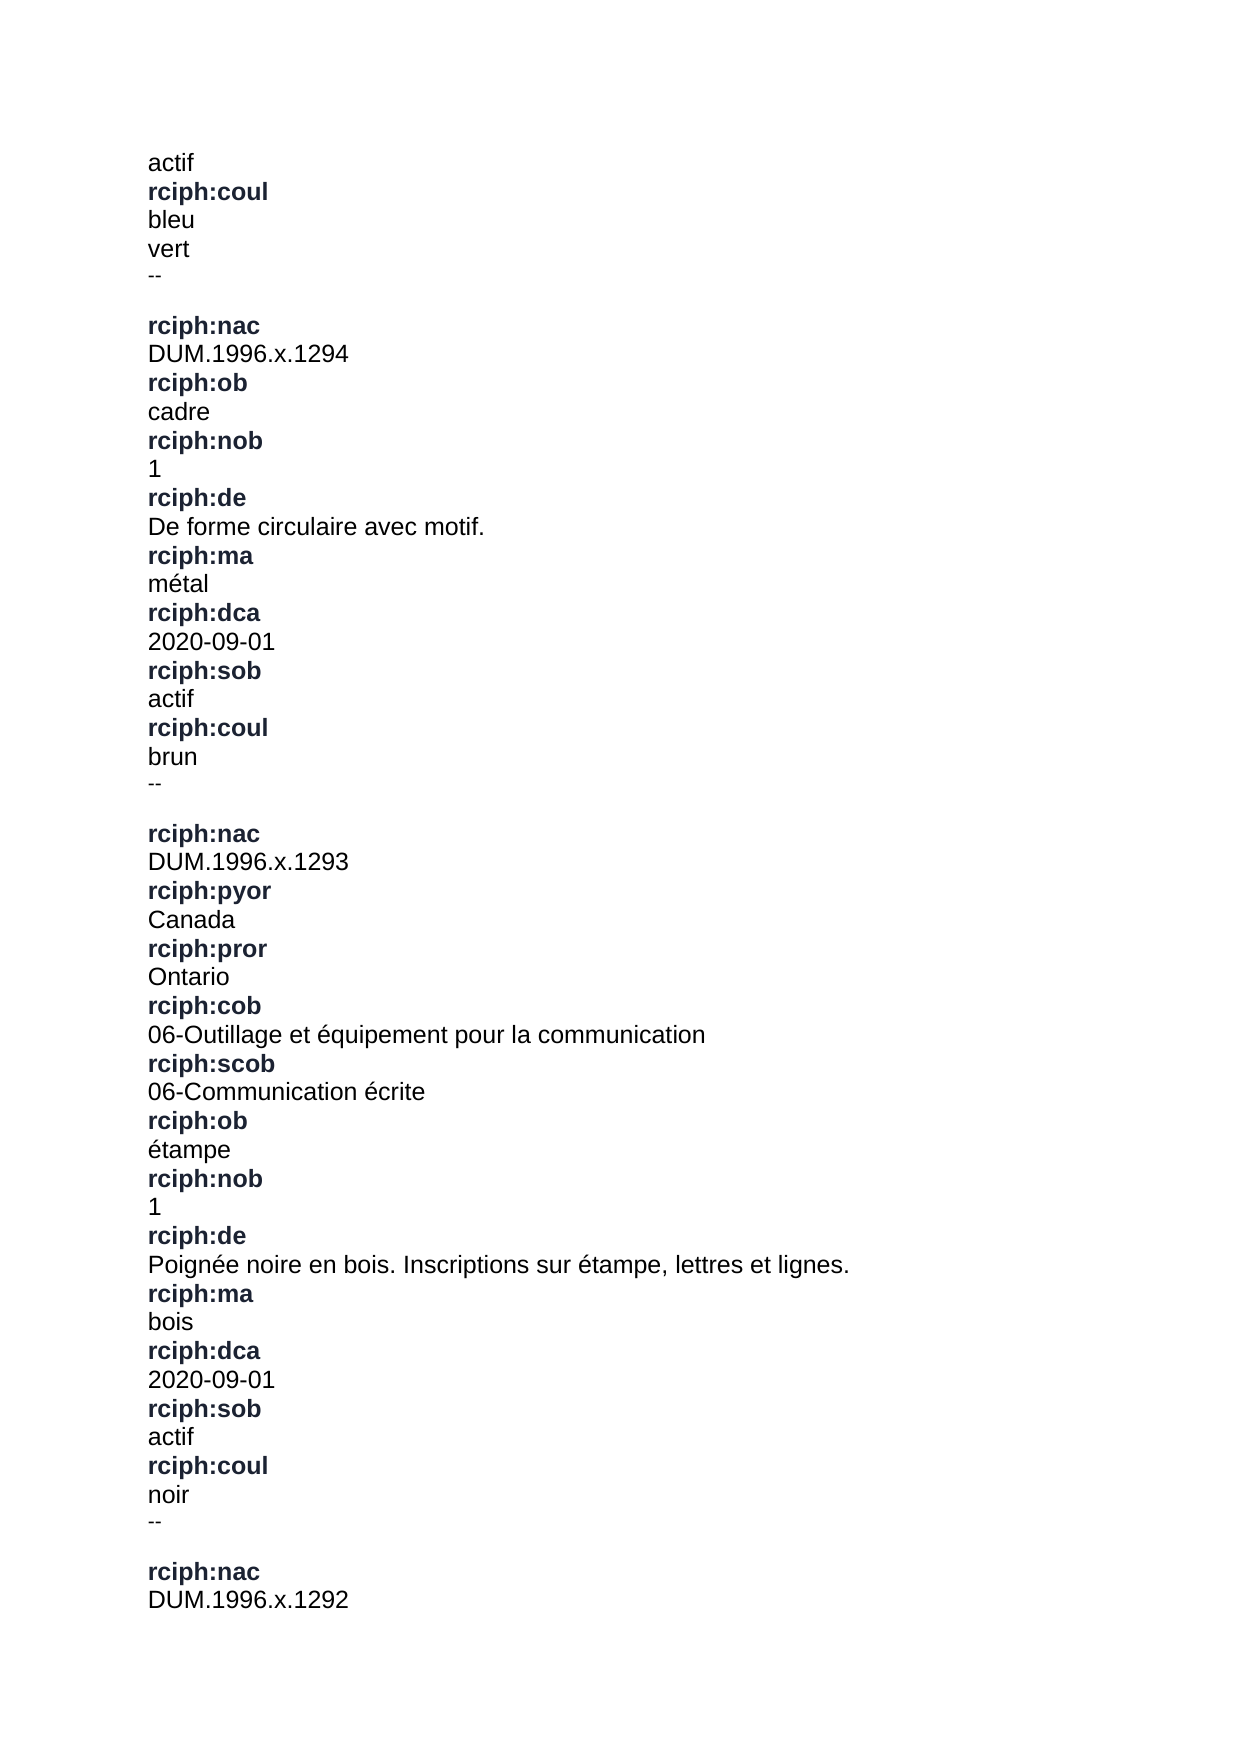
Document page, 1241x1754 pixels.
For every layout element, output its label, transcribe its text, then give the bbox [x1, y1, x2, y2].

text 2020-09-01 [148, 1365, 1092, 1393]
text 2020-09-01 [148, 627, 1092, 656]
text rciph:nac [148, 818, 1092, 847]
text rciph:coul [148, 1451, 1092, 1480]
text rciph:de [148, 1221, 1092, 1250]
text actif [148, 148, 1092, 176]
text rciph:nob [148, 1163, 1092, 1192]
text De forme circulaire avec motif. [148, 512, 1092, 541]
text DUM.1996.x.1293 [148, 847, 1092, 876]
text cadre [148, 397, 1092, 426]
text rciph:sob [148, 656, 1092, 684]
text rciph:coul [148, 713, 1092, 742]
text rciph:ob [148, 368, 1092, 397]
text rciph:nac [148, 1556, 1092, 1585]
text 1 [148, 1192, 1092, 1221]
text DUM.1996.x.1292 [148, 1585, 1092, 1614]
text vert [148, 234, 1092, 263]
text actif [148, 1422, 1092, 1451]
text rciph:ma [148, 1278, 1092, 1307]
text 06-Communication écrite [148, 1077, 1092, 1106]
text rciph:ob [148, 1106, 1092, 1135]
text 1 [148, 454, 1092, 483]
text -- [148, 263, 1092, 287]
text rciph:scob [148, 1048, 1092, 1077]
text actif [148, 684, 1092, 713]
text DUM.1996.x.1294 [148, 339, 1092, 368]
text noir [148, 1480, 1092, 1508]
text rciph:dca [148, 598, 1092, 627]
text étampe [148, 1135, 1092, 1163]
text bois [148, 1307, 1092, 1336]
text bleu [148, 205, 1092, 234]
text rciph:dca [148, 1336, 1092, 1365]
text rciph:coul [148, 176, 1092, 205]
text -- [148, 771, 1092, 794]
text Ontario [148, 962, 1092, 991]
text rciph:ma [148, 541, 1092, 569]
text brun [148, 742, 1092, 771]
text -- [148, 1508, 1092, 1532]
text rciph:pyor [148, 876, 1092, 905]
text 06-Outillage et équipement pour la communication [148, 1020, 1092, 1048]
text Poignée noire en bois. Inscriptions sur étampe, lettres et lignes. [148, 1250, 1092, 1278]
text métal [148, 569, 1092, 598]
text rciph:nob [148, 426, 1092, 454]
text rciph:de [148, 483, 1092, 512]
text Canada [148, 905, 1092, 933]
text rciph:sob [148, 1393, 1092, 1422]
text rciph:cob [148, 991, 1092, 1020]
text rciph:nac [148, 311, 1092, 339]
text rciph:pror [148, 933, 1092, 962]
